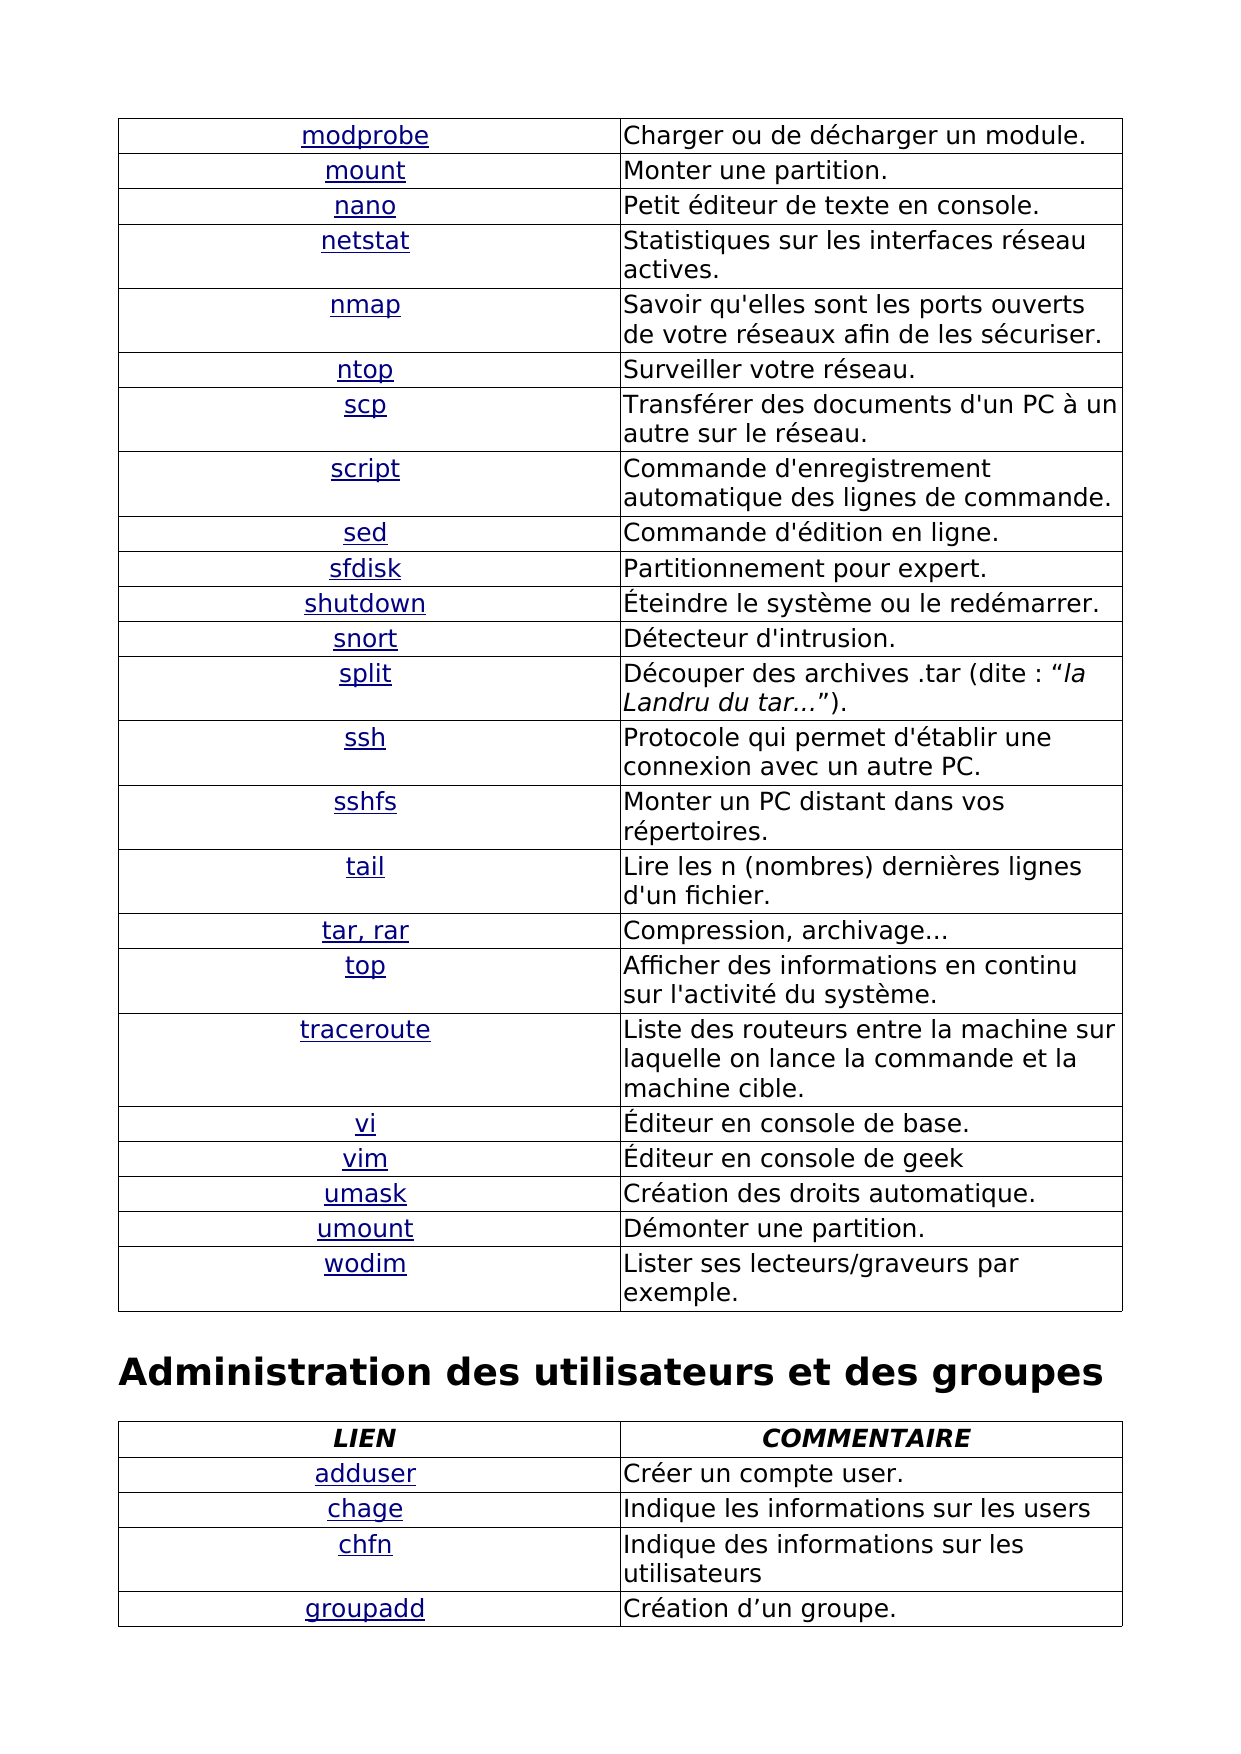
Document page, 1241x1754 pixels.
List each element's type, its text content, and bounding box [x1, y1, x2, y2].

table_cell Commande d'enregistrement automatique des lignes de commande. [621, 452, 1122, 516]
table_cell chage [119, 1493, 620, 1527]
table_cell Compression, archivage... [621, 914, 1122, 948]
table_cell Savoir qu'elles sont les ports ouverts de votre réseaux afin de les sécuriser. [621, 289, 1122, 352]
table_cell Éditeur en console de geek [621, 1142, 1122, 1176]
table_cell adduser [119, 1458, 620, 1492]
table_cell Indique des informations sur les utilisateurs [621, 1528, 1122, 1591]
table_cell Création d’un groupe. [621, 1592, 1122, 1626]
table_cell split [119, 657, 620, 720]
table_cell vim [119, 1142, 620, 1176]
table_cell Protocole qui permet d'établir une connexion avec un autre PC. [621, 721, 1122, 784]
table_cell netstat [119, 225, 620, 288]
table_cell Surveiller votre réseau. [621, 353, 1122, 387]
table_cell Partitionnement pour expert. [621, 552, 1122, 586]
table_cell Liste des routeurs entre la machine sur laquelle on lance la commande et la machine cible. [621, 1014, 1122, 1106]
table_cell Charger ou de décharger un module. [621, 119, 1122, 153]
table_header LIEN [119, 1422, 620, 1457]
table_cell Commande d'édition en ligne. [621, 517, 1122, 551]
table_cell script [119, 452, 620, 516]
subtitle Administration des utilisateurs et des groupes [118, 1351, 1122, 1394]
table_cell Éteindre le système ou le redémarrer. [621, 587, 1122, 621]
table_cell Détecteur d'intrusion. [621, 622, 1122, 656]
table_cell umask [119, 1177, 620, 1211]
table_cell Lire les n (nombres) dernières lignes d'un fichier. [621, 850, 1122, 913]
table_cell vi [119, 1107, 620, 1141]
table_cell Indique les informations sur les users [621, 1493, 1122, 1527]
table_cell groupadd [119, 1592, 620, 1626]
table_cell Lister ses lecteurs/graveurs par exemple. [621, 1247, 1122, 1311]
table_cell mount [119, 154, 620, 188]
table_cell shutdown [119, 587, 620, 621]
table_cell ssh [119, 721, 620, 784]
table_cell modprobe [119, 119, 620, 153]
table_cell Monter une partition. [621, 154, 1122, 188]
table_cell wodim [119, 1247, 620, 1311]
table_cell ntop [119, 353, 620, 387]
table_cell chfn [119, 1528, 620, 1591]
table_cell umount [119, 1212, 620, 1246]
table_cell scp [119, 388, 620, 451]
table_cell tar, rar [119, 914, 620, 948]
table_cell Créer un compte user. [621, 1458, 1122, 1492]
table_cell sed [119, 517, 620, 551]
table_cell Monter un PC distant dans vos répertoires. [621, 786, 1122, 849]
table_cell Afficher des informations en continu sur l'activité du système. [621, 949, 1122, 1012]
table_cell nmap [119, 289, 620, 352]
table_cell sshfs [119, 786, 620, 849]
table_cell Création des droits automatique. [621, 1177, 1122, 1211]
table_cell Découper des archives .tar (dite : “la Landru du tar...”). [621, 657, 1122, 720]
table_cell traceroute [119, 1014, 620, 1106]
table_cell nano [119, 189, 620, 223]
table_cell tail [119, 850, 620, 913]
table_cell Éditeur en console de base. [621, 1107, 1122, 1141]
table_cell Statistiques sur les interfaces réseau actives. [621, 225, 1122, 288]
table_header COMMENTAIRE [621, 1422, 1122, 1457]
table_cell Démonter une partition. [621, 1212, 1122, 1246]
table_cell Petit éditeur de texte en console. [621, 189, 1122, 223]
table_cell sfdisk [119, 552, 620, 586]
table_cell snort [119, 622, 620, 656]
table_cell top [119, 949, 620, 1012]
table_cell Transférer des documents d'un PC à un autre sur le réseau. [621, 388, 1122, 451]
